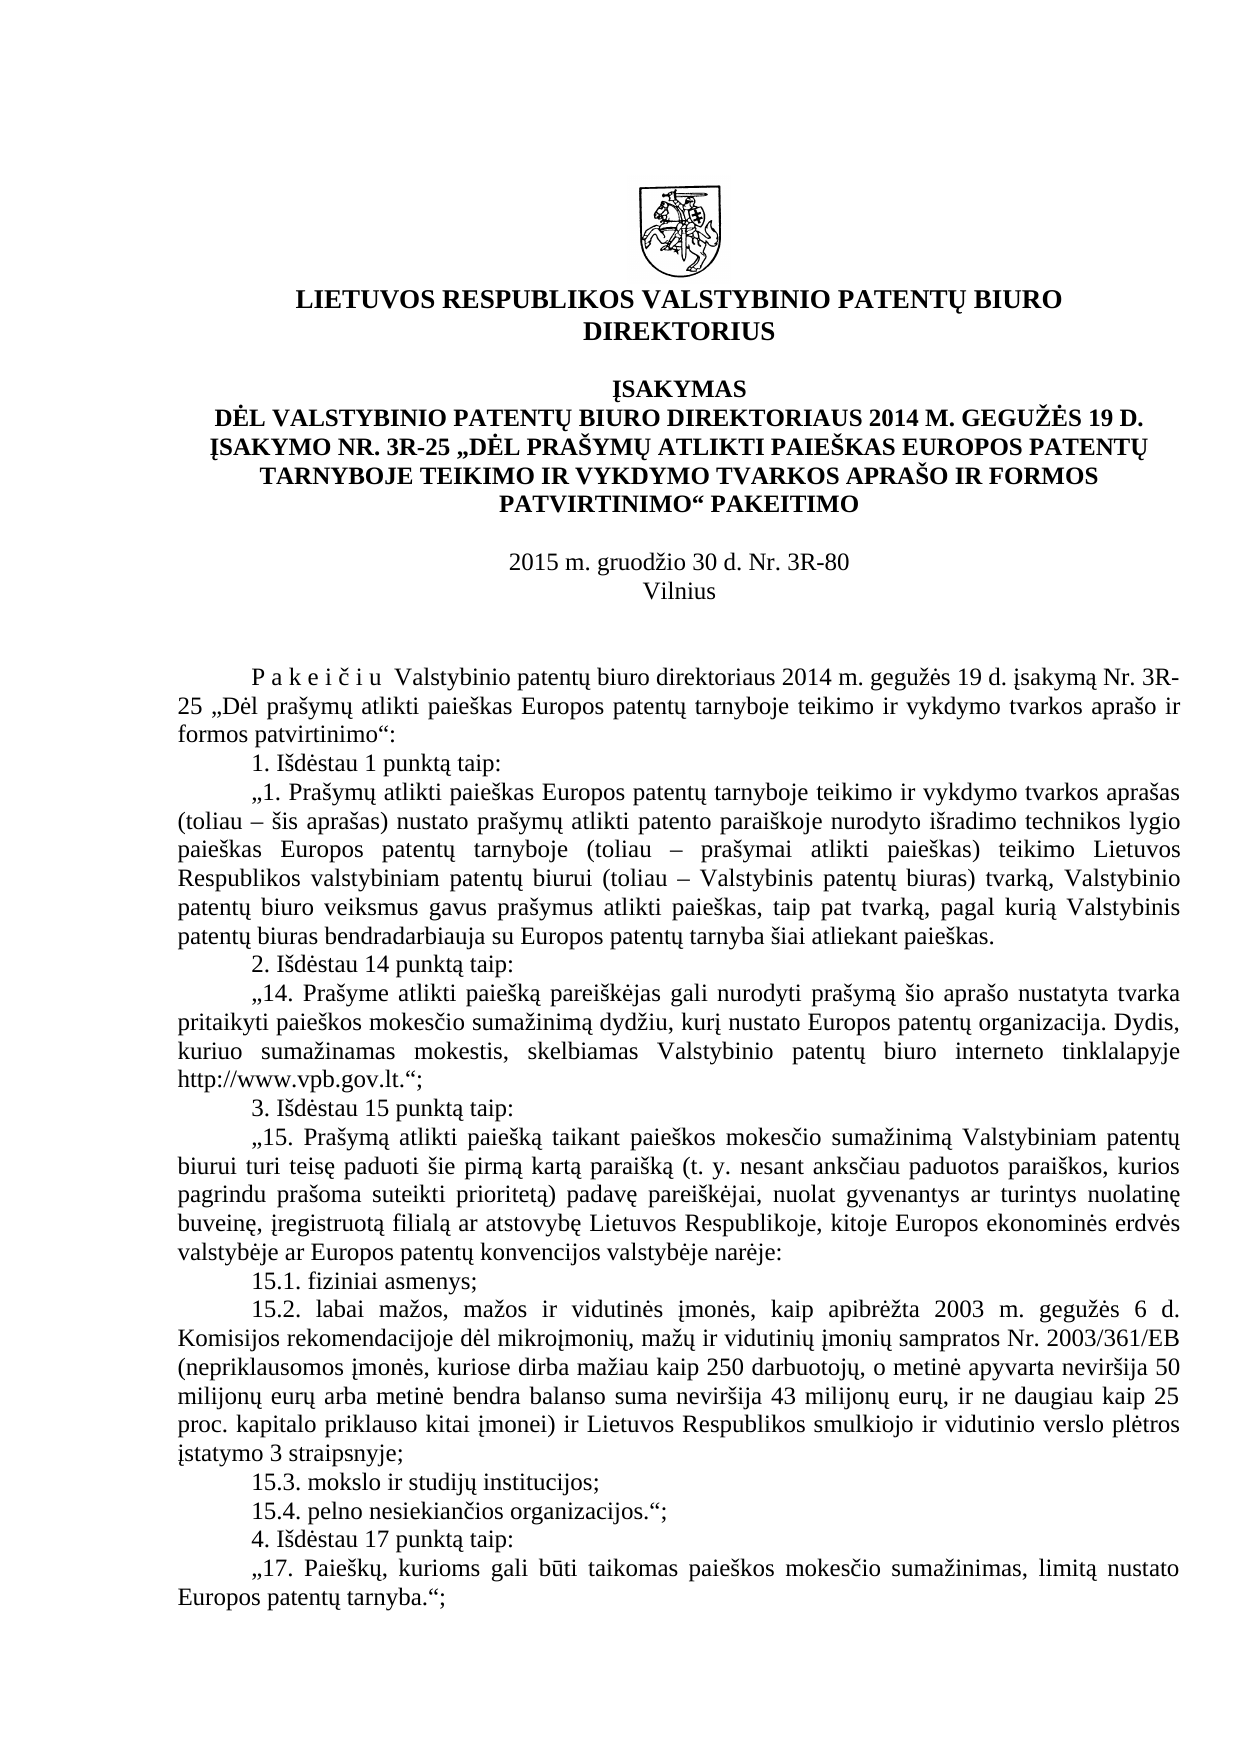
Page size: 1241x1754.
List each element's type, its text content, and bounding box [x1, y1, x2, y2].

text Vilnius [177, 576, 1181, 604]
text 15.2. labai mažos, mažos ir vidutinės įmonės, kaip apibrėžta 2003 m. gegužės 6 d. Komisijos rekomendacijoje dėl mikroįmonių, mažų ir vidutinių įmonių sampratos Nr. 2003/361/EB (nepriklausomos įmonės, kuriose dirba mažiau kaip 250 darbuotojų, o metinė apyvarta neviršija 50 milijonų eurų arba metinė bendra balanso suma neviršija 43 milijonų eurų, ir ne daugiau kaip 25 proc. kapitalo priklauso kitai įmonei) ir Lietuvos Respublikos smulkiojo ir vidutinio verslo plėtros įstatymo 3 straipsnyje; [177, 1294, 1181, 1467]
text 1. Išdėstau 1 punktą taip: [177, 748, 1181, 777]
text 15.1. fiziniai asmenys; [177, 1266, 1181, 1294]
text 15.4. pelno nesiekiančios organizacijos.“; [177, 1496, 1181, 1524]
text „14. Prašyme atlikti paiešką pareiškėjas gali nurodyti prašymą šio aprašo nustatyta tvarka pritaikyti paieškos mokesčio sumažinimą dydžiu, kurį nustato Europos patentų organizacija. Dydis, kuriuo sumažinamas mokestis, skelbiamas Valstybinio patentų biuro interneto tinklalapyje http://www.vpb.gov.lt.“; [177, 978, 1181, 1093]
text DIREKTORIUS [177, 314, 1181, 346]
text DĖL VALSTYBINIO PATENTŲ BIURO DIREKTORIAUS 2014 M. GEGUŽĖS 19 D. ĮSAKYMO NR. 3R-25 „DĖL PRAŠYMŲ ATLIKTI PAIEŠKAS EUROPOS PATENTŲ TARNYBOJE TEIKIMO IR VYKDYMO TVARKOS APRAŠO IR FORMOS PATVIRTINIMO“ PAKEITIMO [177, 403, 1181, 518]
text 15.3. mokslo ir studijų institucijos; [177, 1467, 1181, 1496]
text P a k e i č i u Valstybinio patentų biuro direktoriaus 2014 m. gegužės 19 d. įsakymą Nr. 3R-25 „Dėl prašymų atlikti paieškas Europos patentų tarnyboje teikimo ir vykdymo tvarkos aprašo ir formos patvirtinimo“: [177, 662, 1181, 748]
text 3. Išdėstau 15 punktą taip: [177, 1093, 1181, 1122]
text ĮSAKYMAS [177, 374, 1181, 403]
text 4. Išdėstau 17 punktą taip: [177, 1524, 1181, 1553]
text LIETUVOS RESPUBLIKOS VALSTYBINIO PATENTŲ BIURO [177, 283, 1181, 314]
text 2015 m. gruodžio 30 d. Nr. 3R-80 [177, 547, 1181, 576]
text 2. Išdėstau 14 punktą taip: [177, 949, 1181, 978]
text „17. Paieškų, kurioms gali būti taikomas paieškos mokesčio sumažinimas, limitą nustato Europos patentų tarnyba.“; [177, 1553, 1181, 1611]
text „15. Prašymą atlikti paiešką taikant paieškos mokesčio sumažinimą Valstybiniam patentų biurui turi teisę paduoti šie pirmą kartą paraišką (t. y. nesant anksčiau paduotos paraiškos, kurios pagrindu prašoma suteikti prioritetą) padavę pareiškėjai, nuolat gyvenantys ar turintys nuolatinę buveinę, įregistruotą filialą ar atstovybę Lietuvos Respublikoje, kitoje Europos ekonominės erdvės valstybėje ar Europos patentų konvencijos valstybėje narėje: [177, 1122, 1181, 1266]
text „1. Prašymų atlikti paieškas Europos patentų tarnyboje teikimo ir vykdymo tvarkos aprašas (toliau – šis aprašas) nustato prašymų atlikti patento paraiškoje nurodyto išradimo technikos lygio paieškas Europos patentų tarnyboje (toliau – prašymai atlikti paieškas) teikimo Lietuvos Respublikos valstybiniam patentų biurui (toliau – Valstybinis patentų biuras) tvarką, Valstybinio patentų biuro veiksmus gavus prašymus atlikti paieškas, taip pat tvarką, pagal kurią Valstybinis patentų biuras bendradarbiauja su Europos patentų tarnyba šiai atliekant paieškas. [177, 777, 1181, 949]
